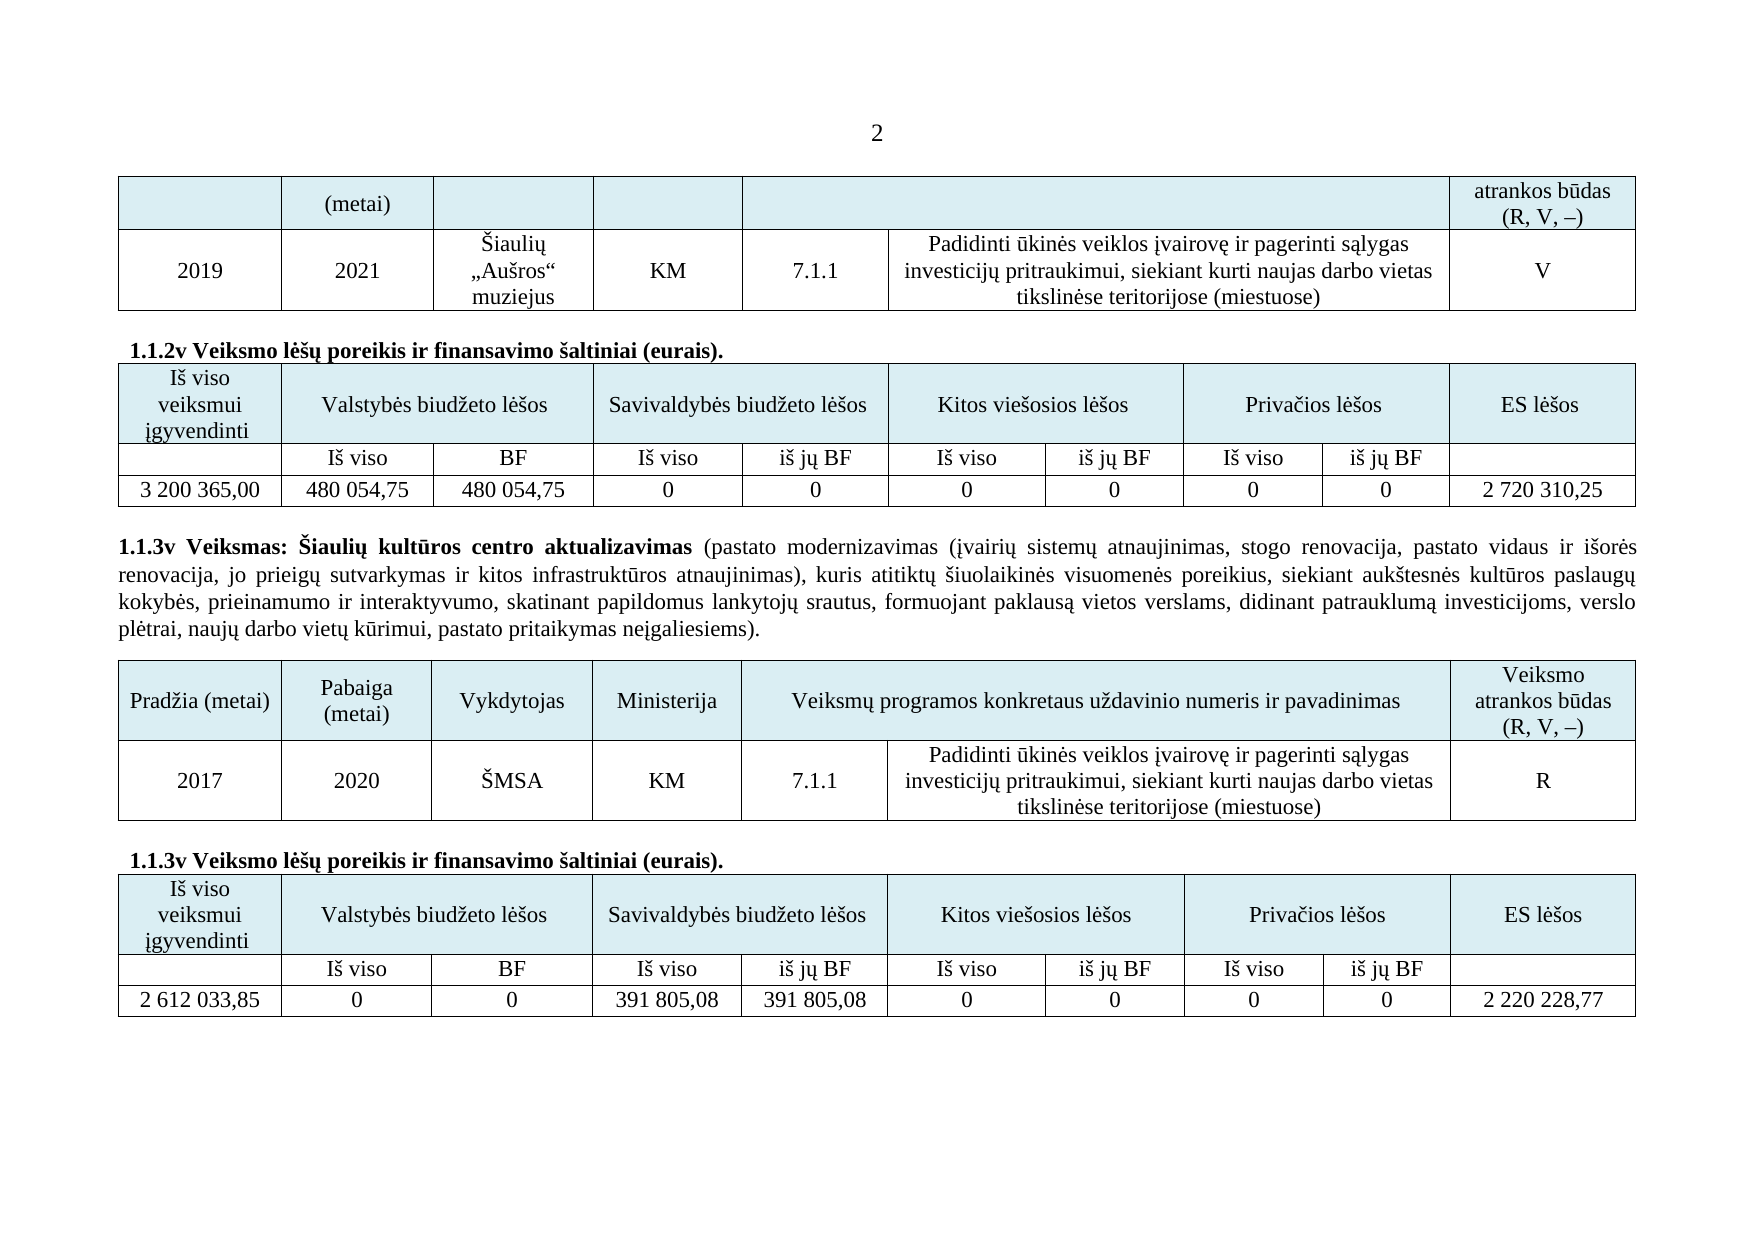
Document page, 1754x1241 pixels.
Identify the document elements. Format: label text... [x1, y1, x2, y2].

table_cell 2020 [282, 741, 431, 820]
table_cell Iš viso [593, 955, 741, 985]
table_cell BF [432, 955, 592, 985]
table_header [434, 177, 593, 229]
table_cell Iš viso [1184, 444, 1322, 474]
table_cell Savivaldybės biudžeto lėšos [593, 875, 887, 954]
table_cell 0 [1046, 986, 1184, 1016]
table_cell KM [594, 230, 742, 309]
table_cell 0 [1184, 476, 1322, 506]
table_cell 1.1.3v Veiksmo lėšų poreikis ir finansavimo šaltiniai (eurais). [118, 821, 1636, 873]
table_cell 0 [743, 476, 888, 506]
table_cell 480 054,75 [434, 476, 593, 506]
table_cell [119, 955, 281, 985]
table_cell 0 [889, 476, 1045, 506]
table_cell iš jų BF [1324, 955, 1450, 985]
table_cell BF [434, 444, 593, 474]
table_cell 391 805,08 [593, 986, 741, 1016]
table_cell Privačios lėšos [1185, 875, 1450, 954]
table_cell Iš viso [282, 955, 431, 985]
table_cell ES lėšos [1450, 364, 1635, 443]
table_header [743, 177, 1449, 229]
table_cell 0 [1185, 986, 1323, 1016]
table_cell Iš viso [282, 444, 433, 474]
table_cell Iš viso veiksmui įgyvendinti [119, 875, 281, 954]
table_cell Padidinti ūkinės veiklos įvairovę ir pagerinti sąlygas investicijų pritraukimui, siekiant kurti naujas darbo vietas tikslinėse teritorijose (miestuose) [888, 741, 1450, 820]
table_cell 0 [888, 986, 1045, 1016]
table_cell iš jų BF [1323, 444, 1449, 474]
table_cell Savivaldybės biudžeto lėšos [594, 364, 888, 443]
table_cell Iš viso veiksmui įgyvendinti [119, 364, 281, 443]
table_header [594, 177, 742, 229]
table_header Pabaiga (metai) [282, 661, 431, 740]
table_cell KM [593, 741, 741, 820]
table_cell 0 [1324, 986, 1450, 1016]
table_cell 2 220 228,77 [1451, 986, 1635, 1016]
table_header atrankos būdas (R, V, –) [1450, 177, 1635, 229]
table_header [119, 177, 281, 229]
table_cell 2 720 310,25 [1450, 476, 1635, 506]
table_cell [119, 444, 281, 474]
table_cell Valstybės biudžeto lėšos [282, 875, 592, 954]
table_cell 2 612 033,85 [119, 986, 281, 1016]
table_cell 2019 [119, 230, 281, 309]
table_cell Padidinti ūkinės veiklos įvairovę ir pagerinti sąlygas investicijų pritraukimui, siekiant kurti naujas darbo vietas tikslinėse teritorijose (miestuose) [889, 230, 1449, 309]
table_cell Kitos viešosios lėšos [889, 364, 1183, 443]
table_cell 2017 [119, 741, 281, 820]
table_header Ministerija [593, 661, 741, 740]
table_header Vykdytojas [432, 661, 592, 740]
table_cell iš jų BF [743, 444, 888, 474]
table_cell V [1450, 230, 1635, 309]
table_cell 391 805,08 [742, 986, 887, 1016]
table_cell Privačios lėšos [1184, 364, 1449, 443]
table_cell ES lėšos [1451, 875, 1635, 954]
table_cell 0 [432, 986, 592, 1016]
table_cell 0 [282, 986, 431, 1016]
table_cell 0 [1323, 476, 1449, 506]
text 1.1.3v Veiksmas: Šiaulių kultūros centro aktualizavimas (pastato modernizavimas (įvairių sistemų atnaujinimas, stogo renovacija, pastato vidaus ir išorės renovacija, jo prieigų sutvarkymas ir kitos infrastruktūros atnaujinimas), kuris atitiktų šiuolaikinės visuomenės poreikius, siekiant aukštesnės kultūros paslaugų kokybės, prieinamumo ir interaktyvumo, skatinant papildomus lankytojų srautus, formuojant paklausą vietos verslams, didinant patrauklumą investicijoms, verslo plėtrai, naujų darbo vietų kūrimui, pastato pritaikymas neįgaliesiems). [118, 533, 1639, 642]
table_cell iš jų BF [1046, 444, 1183, 474]
table_cell 480 054,75 [282, 476, 433, 506]
table_cell Iš viso [889, 444, 1045, 474]
table_cell R [1451, 741, 1635, 820]
table_cell Šiaulių „Aušros“ muziejus [434, 230, 593, 309]
table_cell 7.1.1 [743, 230, 888, 309]
table_cell Valstybės biudžeto lėšos [282, 364, 593, 443]
table_cell 0 [1046, 476, 1183, 506]
table_cell ŠMSA [432, 741, 592, 820]
table_cell iš jų BF [742, 955, 887, 985]
table_cell 1.1.2v Veiksmo lėšų poreikis ir finansavimo šaltiniai (eurais). [118, 311, 1636, 363]
table_cell 0 [594, 476, 742, 506]
table_cell Iš viso [1185, 955, 1323, 985]
table_header Veiksmo atrankos būdas (R, V, –) [1451, 661, 1635, 740]
table_cell Iš viso [594, 444, 742, 474]
table_cell [1451, 955, 1635, 985]
table_header Veiksmų programos konkretaus uždavinio numeris ir pavadinimas [742, 661, 1450, 740]
table_cell [1450, 444, 1635, 474]
table_cell 3 200 365,00 [119, 476, 281, 506]
table_cell Kitos viešosios lėšos [888, 875, 1184, 954]
table_cell 7.1.1 [742, 741, 887, 820]
table_header (metai) [282, 177, 433, 229]
table_header Pradžia (metai) [119, 661, 281, 740]
table_cell Iš viso [888, 955, 1045, 985]
table_cell iš jų BF [1046, 955, 1184, 985]
table_cell 2021 [282, 230, 433, 309]
